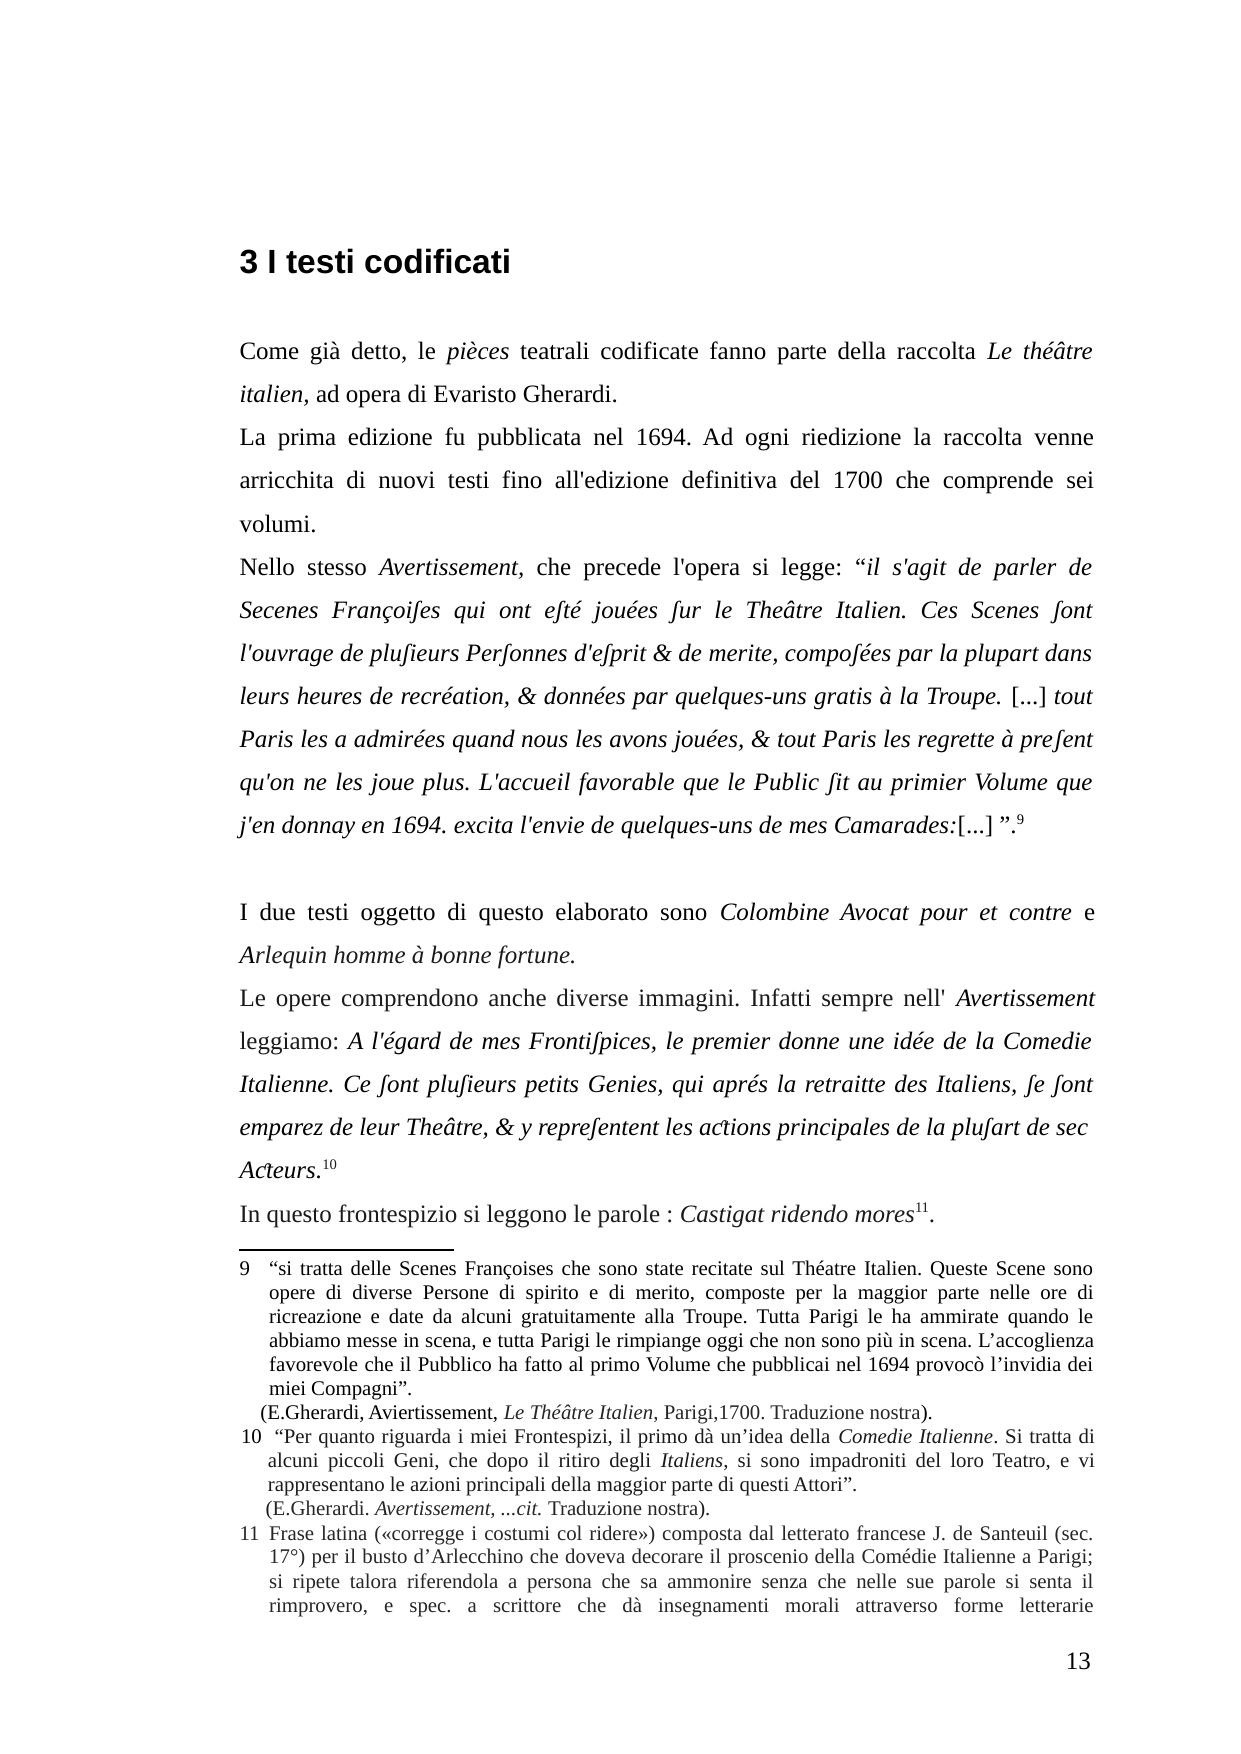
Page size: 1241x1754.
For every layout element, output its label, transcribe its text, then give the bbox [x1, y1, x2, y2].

text “si tratta delle Scenes Françoises che sono state recitate sul Théatre Italien. Queste Scene sono opere di diverse Persone di spirito e di merito, composte per la maggior parte nelle ore di ricreazione e date da alcuni gratuitamente alla Troupe. Tutta Parigi le ha ammirate quando le abbiamo messe in scena, e tutta Parigi le rimpiange oggi che non sono più in scena. L’accoglienza favorevole che il Pubblico ha fatto al primo Volume che pubblicai nel 1694 provocò l’invidia dei miei Compagni”. [239, 1256, 1095, 1400]
text Nello stesso Avertissement, che precede l'opera si legge: “il s'agit de parler de Secenes Françoiʃes qui ont eʃté jouées ʃur le Theâtre Italien. Ces Scenes ʃont l'ouvrage de pluʃieurs Perʃonnes d'eʃprit & de merite, compoʃées par la plupart dans leurs heures de recréation, & données par quelques-uns gratis à la Troupe. [...] tout Paris les a admirées quand nous les avons jouées, & tout Paris les regrette à preʃent qu'on ne les joue plus. L'accueil favorable que le Public ʃit au primier Volume que j'en donnay en 1694. excita l'envie de quelques-uns de mes Camarades:[...] ”. [239, 552, 1095, 839]
text Le opere comprendono anche diverse immagini. Infatti sempre nell' Avertissement leggiamo: A l'égard de mes Frontiʃpices, le premier donne une idée de la Comedie Italienne. Ce ʃont pluʃieurs petits Genies, qui aprés la retraitte des Italiens, ʃe ʃont emparez de leur Theâtre, & y repreʃentent les aƈtions principales de la pluʃart de sec [239, 983, 1095, 1141]
text In questo frontespizio si leggono le parole : Castigat ridendo mores. [239, 1199, 1095, 1227]
text Frase latina («corregge i costumi col ridere») composta dal letterato francese J. de Santeuil (sec. 17°) per il busto d’Arlecchino che doveva decorare il proscenio della Comédie Italienne a Parigi; si ripete talora riferendola a persona che sa ammonire senza che nelle sue parole si senta il rimprovero, e spec. a scrittore che dà insegnamenti morali attraverso forme letterarie [239, 1520, 1095, 1617]
text I due testi oggetto di questo elaborato sono Colombine Avocat pour et contre e Arlequin homme à bonne fortune. [239, 897, 1095, 969]
subtitle 3 I testi codificati [239, 242, 1095, 281]
text (E.Gherardi. Avertissement, ...cit. Traduzione nostra). [239, 1496, 1095, 1520]
text “Per quanto riguarda i miei Frontespizi, il primo dà un’idea della Comedie Italienne. Si tratta di alcuni piccoli Geni, che dopo il ritiro degli Italiens, si sono impadroniti del loro Teatro, e vi rappresentano le azioni principali della maggior parte di questi Attori”. [241, 1424, 1095, 1496]
text Aƈteurs. [239, 1156, 1095, 1184]
text La prima edizione fu pubblicata nel 1694. Ad ogni riedizione la raccolta venne arricchita di nuovi testi fino all'edizione definitiva del 1700 che comprende sei volumi. [239, 422, 1095, 537]
text Come già detto, le pièces teatrali codificate fanno parte della raccolta Le théâtre italien, ad opera di Evaristo Gherardi. [239, 336, 1095, 408]
text (E.Gherardi, Aviertissement, Le Théâtre Italien, Parigi,1700. Traduzione nostra). [239, 1400, 1095, 1424]
